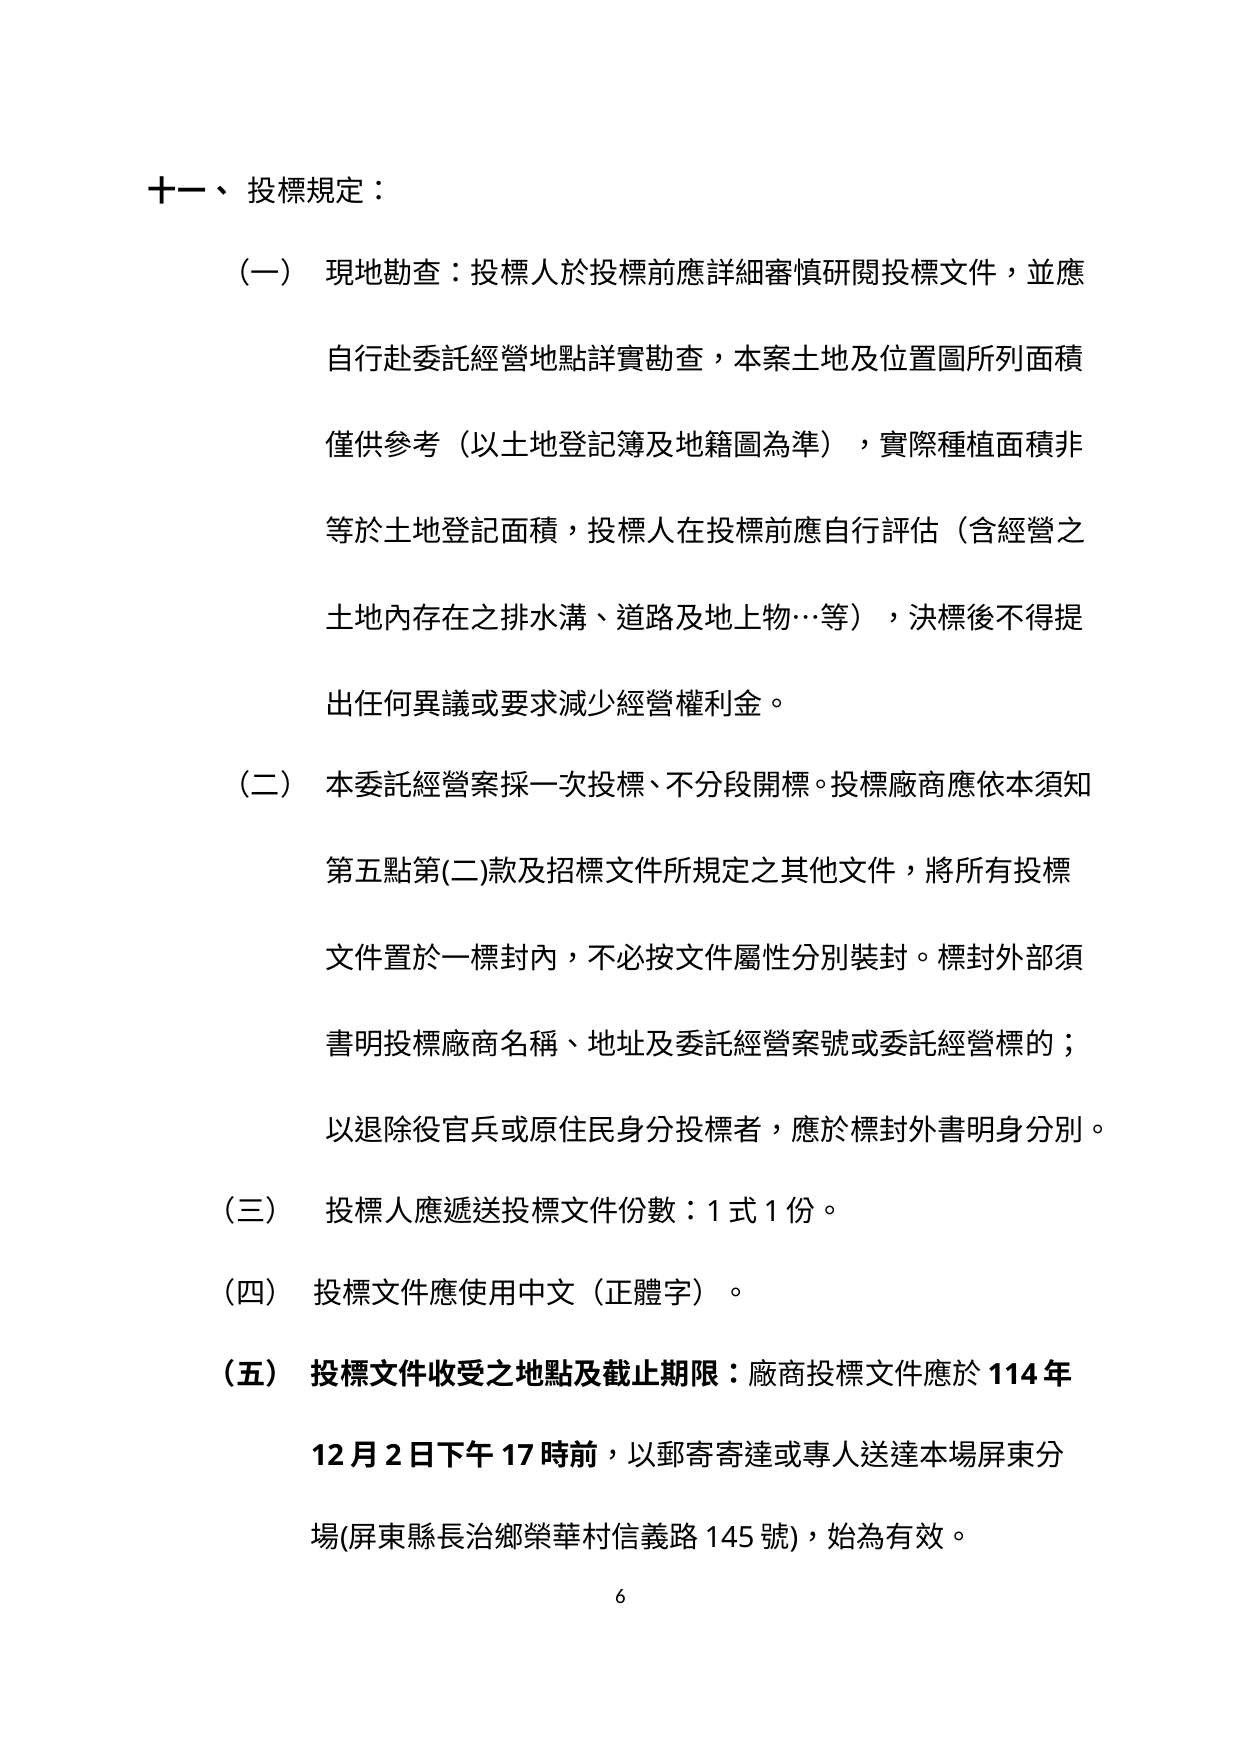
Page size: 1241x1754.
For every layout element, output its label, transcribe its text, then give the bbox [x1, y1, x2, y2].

list 投標規定： [148, 152, 1093, 227]
list 本委託經營案採一次投標、不分段開標。投標廠商應依本須知第五點第(二)款及招標文件所規定之其他文件，將所有投標文件置於一標封內，不必按文件屬性分別裝封。標封外部須書明投標廠商名稱、地址及委託經營案號或委託經營標的；以退除役官兵或原住民身分投標者，應於標封外書明身分別。 [221, 745, 1093, 1165]
list 現地勘查：投標人於投標前應詳細審慎研閱投標文件，並應自行赴委託經營地點詳實勘查，本案土地及位置圖所列面積僅供參考（以土地登記簿及地籍圖為準），實際種植面積非等於土地登記面積，投標人在投標前應自行評估（含經營之土地內存在之排水溝、道路及地上物…等），決標後不得提出任何異議或要求減少經營權利金。 [221, 233, 1093, 739]
list 投標人應遞送投標文件份數：1式1份。 [207, 1172, 1093, 1247]
list 投標文件收受之地點及截止期限：廠商投標文件應於114年 [207, 1334, 1093, 1409]
list 投標文件應使用中文（正體字）。 [207, 1253, 1093, 1328]
list 場(屏東縣長治鄉榮華村信義路145號)，始為有效。 [207, 1497, 1093, 1572]
list 12月2日下午17時前，以郵寄寄達或專人送達本場屏東分 [207, 1416, 1093, 1491]
